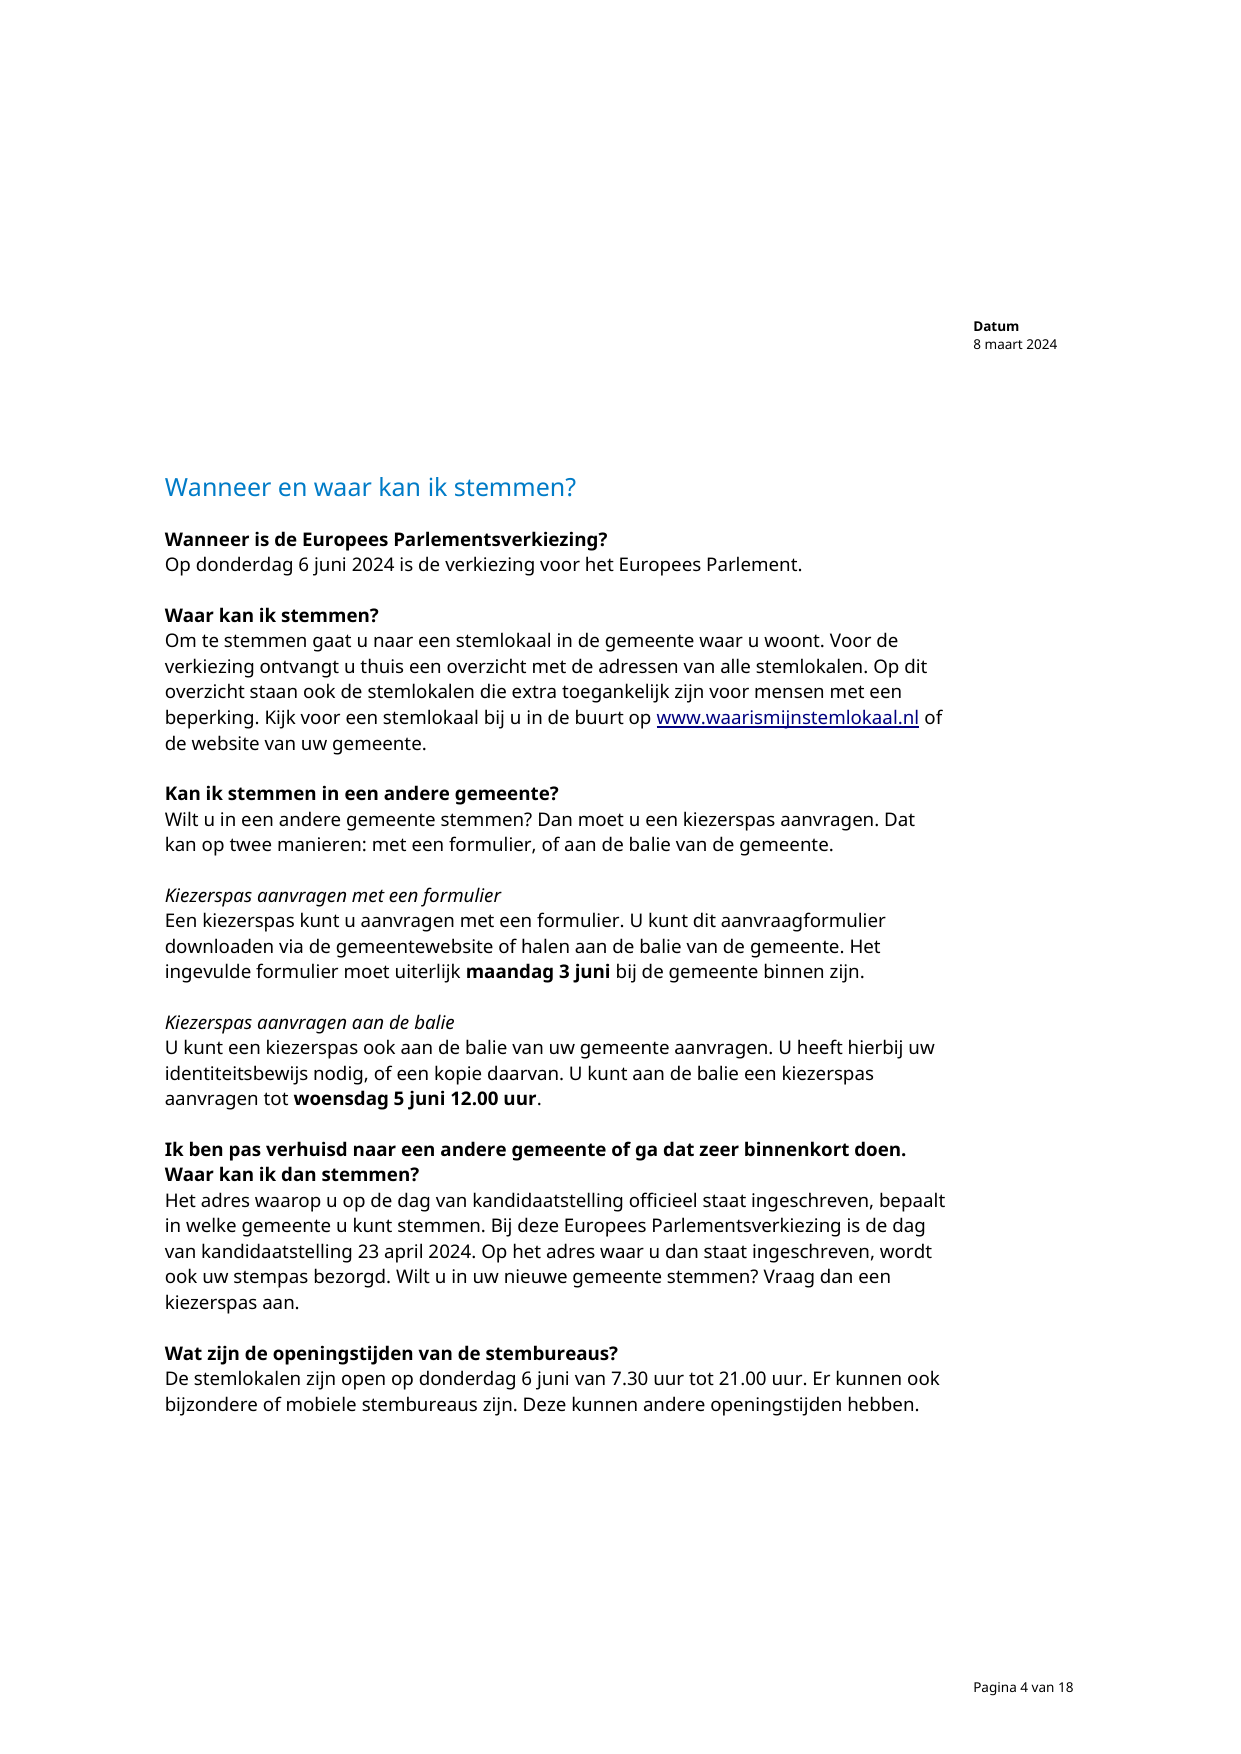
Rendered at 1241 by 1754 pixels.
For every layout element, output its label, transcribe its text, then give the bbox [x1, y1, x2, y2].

text Het adres waarop u op de dag van kandidaatstelling officieel staat ingeschreven, bepaalt in welke gemeente u kunt stemmen. Bij deze Europees Parlementsverkiezing is de dag van kandidaatstelling 23 april 2024. Op het adres waar u dan staat ingeschreven, wordt ook uw stempas bezorgd. Wilt u in uw nieuwe gemeente stemmen? Vraag dan een kiezerspas aan. [164, 1187, 946, 1315]
text U kunt een kiezerspas ook aan de balie van uw gemeente aanvragen. U heeft hierbij uw identiteitsbewijs nodig, of een kopie daarvan. U kunt aan de balie een kiezerspas aanvragen tot woensdag 5 juni 12.00 uur. [164, 1034, 946, 1111]
subtitle Ik ben pas verhuisd naar een andere gemeente of ga dat zeer binnenkort doen. Waar kan ik dan stemmen? [164, 1136, 946, 1187]
subtitle Waar kan ik stemmen? [164, 602, 946, 628]
text Op donderdag 6 juni 2024 is de verkiezing voor het Europees Parlement. [164, 552, 946, 577]
text Om te stemmen gaat u naar een stemlokaal in de gemeente waar u woont. Voor de verkiezing ontvangt u thuis een overzicht met de adressen van alle stemlokalen. Op dit overzicht staan ook de stemlokalen die extra toegankelijk zijn voor mensen met een beperking. Kijk voor een stemlokaal bij u in de buurt op www.waarismijnstemlokaal.nl of de website van uw gemeente. [164, 628, 946, 755]
text Wilt u in een andere gemeente stemmen? Dan moet u een kiezerspas aanvragen. Dat kan op twee manieren: met een formulier, of aan de balie van de gemeente. [164, 806, 946, 857]
text De stemlokalen zijn open op donderdag 6 juni van 7.30 uur tot 21.00 uur. Er kunnen ook bijzondere of mobiele stembureaus zijn. Deze kunnen andere openingstijden hebben. [164, 1365, 946, 1416]
subtitle Kiezerspas aanvragen met een formulier [164, 882, 946, 907]
text Een kiezerspas kunt u aanvragen met een formulier. U kunt dit aanvraagformulier downloaden via de gemeentewebsite of halen aan de balie van de gemeente. Het ingevulde formulier moet uiterlijk maandag 3 juni bij de gemeente binnen zijn. [164, 907, 946, 984]
subtitle Wanneer en waar kan ik stemmen? [164, 476, 946, 501]
subtitle Wat zijn de openingstijden van de stembureaus? [164, 1340, 946, 1365]
subtitle Wanneer is de Europees Parlementsverkiezing? [164, 526, 946, 552]
subtitle Kiezerspas aanvragen aan de balie [164, 1009, 946, 1034]
subtitle Kan ik stemmen in een andere gemeente? [164, 780, 946, 806]
